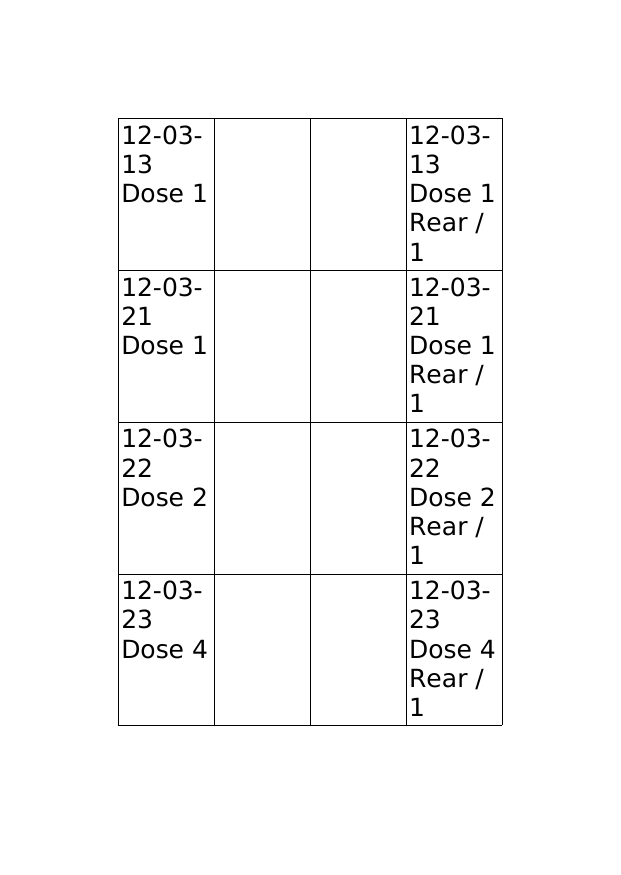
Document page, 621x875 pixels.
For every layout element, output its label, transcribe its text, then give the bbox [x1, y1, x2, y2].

table_cell 12-03-22 Dose 2 [119, 423, 214, 573]
table_cell 12-03-13 Dose 1 Rear / 1 [407, 119, 502, 270]
table_cell 12-03-21 Dose 1 Rear / 1 [407, 271, 502, 422]
table_cell [215, 271, 310, 422]
table_cell 12-03-23 Dose 4 Rear / 1 [407, 575, 502, 725]
table_cell 12-03-21 Dose 1 [119, 271, 214, 422]
table_cell [311, 119, 406, 270]
table_cell [215, 423, 310, 573]
table_cell [311, 271, 406, 422]
table_cell [215, 119, 310, 270]
table_cell [215, 575, 310, 725]
table_cell 12-03-13 Dose 1 [119, 119, 214, 270]
table_cell 12-03-23 Dose 4 [119, 575, 214, 725]
table_cell [311, 423, 406, 573]
table_cell 12-03-22 Dose 2 Rear / 1 [407, 423, 502, 573]
table_cell [311, 575, 406, 725]
